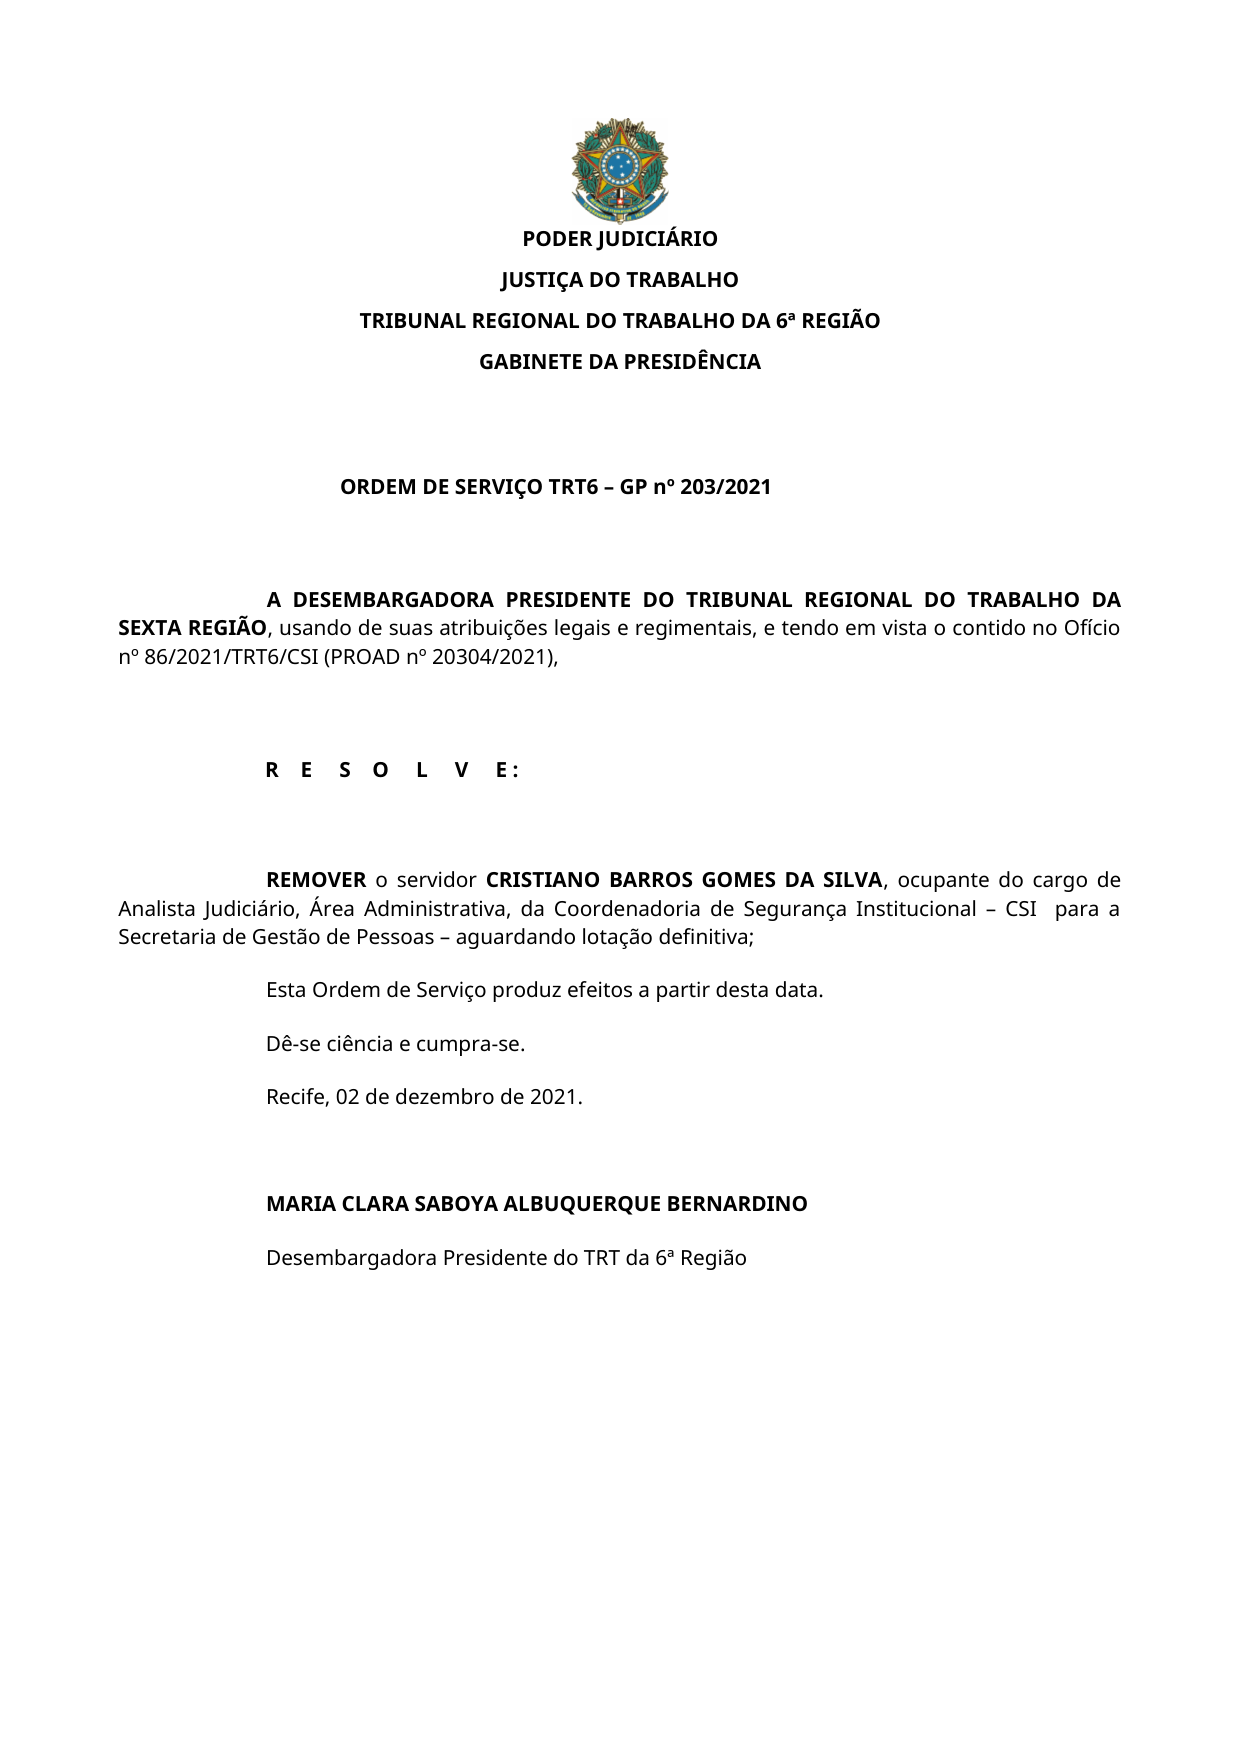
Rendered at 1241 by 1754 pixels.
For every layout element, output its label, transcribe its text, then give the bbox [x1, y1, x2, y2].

text ORDEM DE SERVIÇO TRT6 – GP nº 203/2021 [118, 472, 1122, 501]
text Desembargadora Presidente do TRT da 6ª Região [118, 1243, 1122, 1271]
text MARIA CLARA SABOYA ALBUQUERQUE BERNARDINO [118, 1189, 1120, 1218]
text Recife, 02 de dezembro de 2021. [118, 1082, 1120, 1111]
text TRIBUNAL REGIONAL DO TRABALHO DA 6ª REGIÃO [118, 306, 1122, 335]
text A DESEMBARGADORA PRESIDENTE DO TRIBUNAL REGIONAL DO TRABALHO DA SEXTA REGIÃO, usando de suas atribuições legais e regimentais, e tendo em vista o contido no Ofício nº 86/2021/TRT6/CSI (PROAD nº 20304/2021), [118, 585, 1122, 670]
text JUSTIÇA DO TRABALHO [118, 265, 1122, 294]
text R E S O L V E : [118, 755, 1122, 783]
text GABINETE DA PRESIDÊNCIA [118, 347, 1122, 376]
text Esta Ordem de Serviço produz efeitos a partir desta data. [118, 976, 1122, 1004]
text PODER JUDICIÁRIO [118, 224, 1122, 253]
text REMOVER o servidor CRISTIANO BARROS GOMES DA SILVA, ocupante do cargo de Analista Judiciário, Área Administrativa, da Coordenadoria de Segurança Institucional – CSI para a Secretaria de Gestão de Pessoas – aguardando lotação definitiva; [118, 865, 1122, 951]
text Dê-se ciência e cumpra-se. [192, 1029, 1120, 1057]
